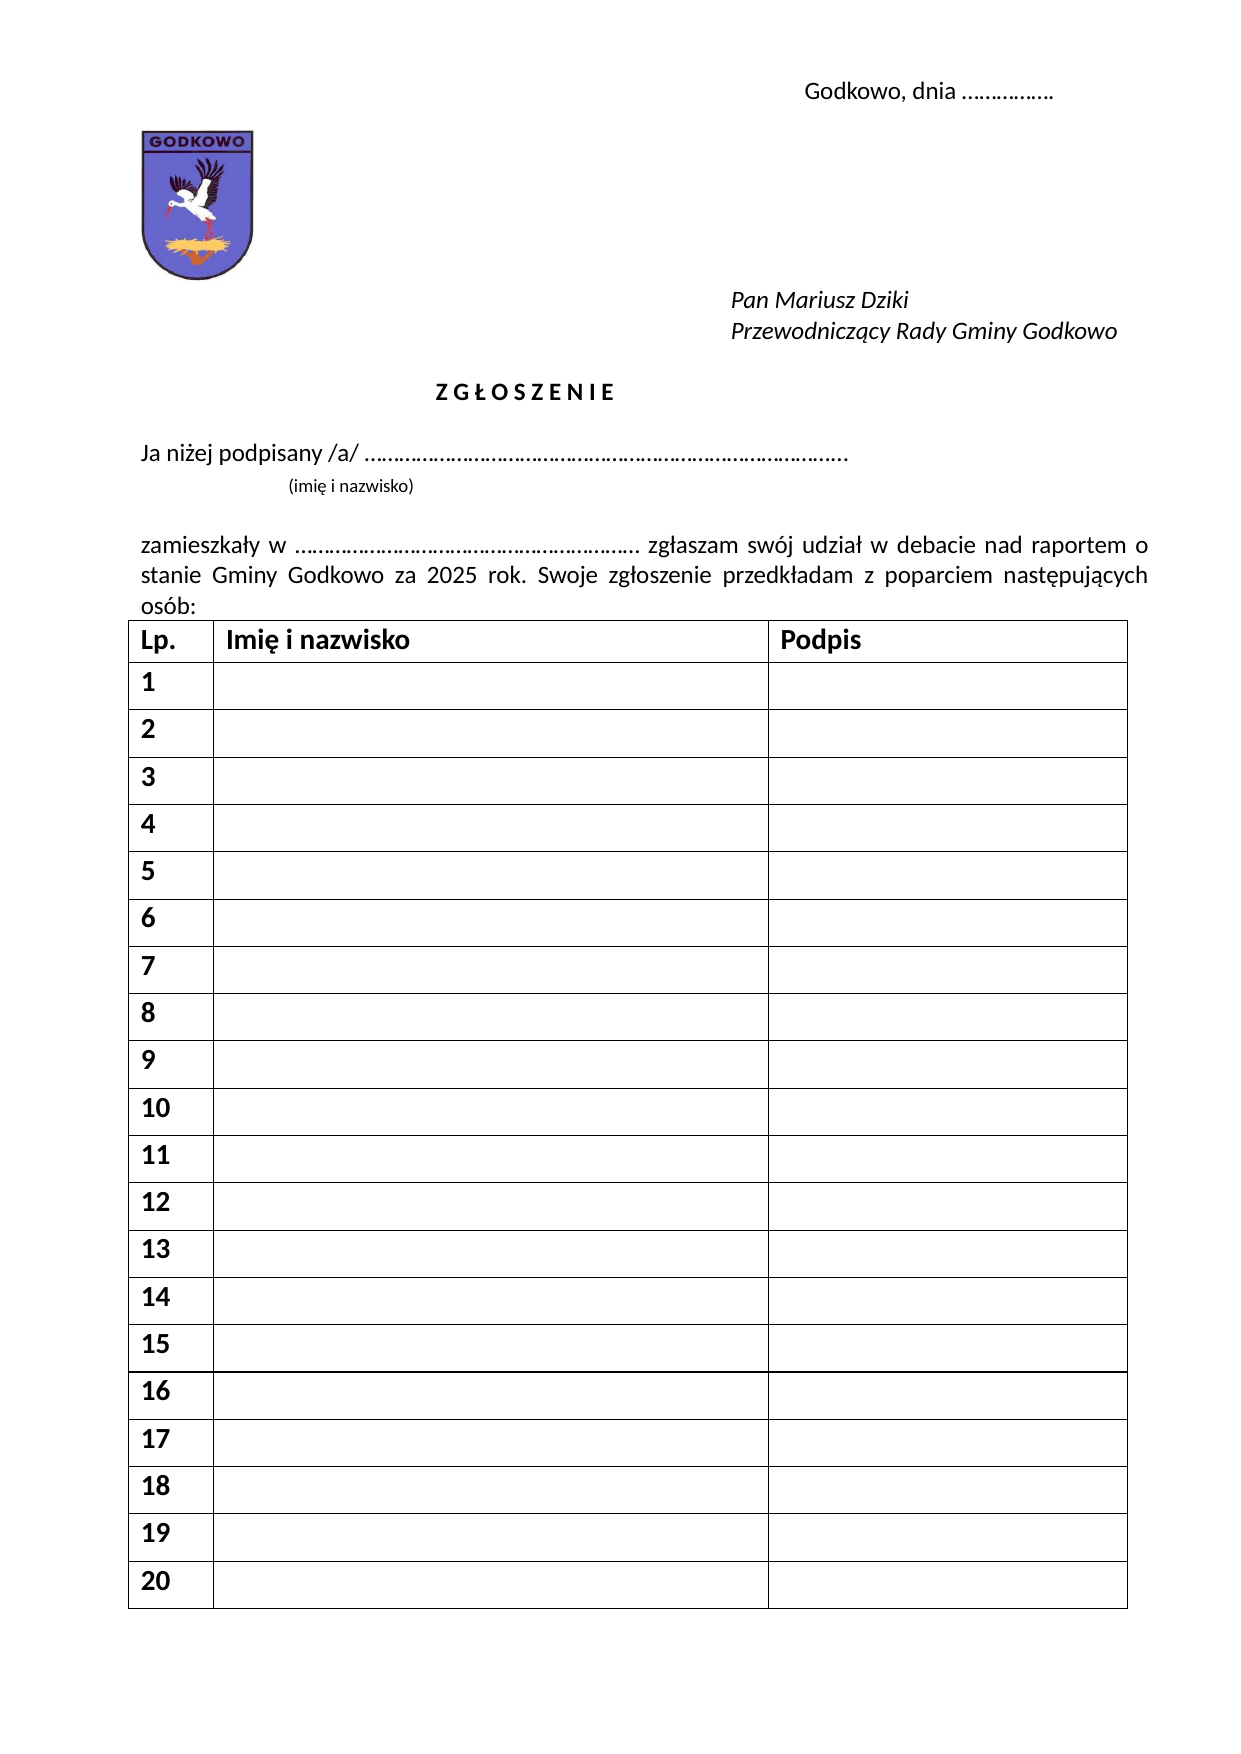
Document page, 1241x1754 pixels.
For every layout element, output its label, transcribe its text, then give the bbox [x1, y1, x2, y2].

table_cell [769, 1373, 1127, 1419]
table_cell 15 [129, 1325, 213, 1371]
table_cell [214, 1325, 768, 1371]
table_cell [769, 1089, 1127, 1135]
table_cell [769, 1325, 1127, 1371]
table_cell 4 [129, 805, 213, 851]
table_cell [214, 758, 768, 804]
table_cell [214, 805, 768, 851]
table_cell 18 [129, 1467, 213, 1513]
table_cell [214, 1420, 768, 1466]
table_cell [769, 900, 1127, 946]
text Ja niżej podpisany /a/ ………………………………………………………………………... (imię i nazwisko) [141, 437, 1150, 498]
table_header Podpis [769, 621, 1127, 662]
table_cell [769, 947, 1127, 993]
table_cell 13 [129, 1231, 213, 1277]
table_cell [769, 1467, 1127, 1513]
table_cell [214, 663, 768, 709]
table_header Imię i nazwisko [214, 621, 768, 662]
table_cell 7 [129, 947, 213, 993]
table_cell 19 [129, 1514, 213, 1561]
table_cell 17 [129, 1420, 213, 1466]
table_cell [769, 1420, 1127, 1466]
table_cell [214, 1089, 768, 1135]
table_cell 10 [129, 1089, 213, 1135]
table_cell [769, 663, 1127, 709]
table_cell [769, 852, 1127, 898]
table_cell 5 [129, 852, 213, 898]
table_cell 16 [129, 1373, 213, 1419]
table_cell [214, 1183, 768, 1229]
text zamieszkały w …………………………………………………… zgłaszam swój udział w debacie nad raportem o stanie Gminy Godkowo za 2025 rok. Swoje zgłoszenie przedkładam z poparciem następujących osób: [141, 529, 1150, 620]
table_cell 12 [129, 1183, 213, 1229]
text Godkowo, dnia ……………. [657, 75, 1150, 106]
table_cell [214, 1514, 768, 1561]
table_cell [214, 852, 768, 898]
table_cell [214, 1467, 768, 1513]
table_cell [769, 1041, 1127, 1088]
table_cell [214, 1278, 768, 1324]
table_cell [769, 1514, 1127, 1561]
table_cell [769, 1278, 1127, 1324]
table_cell [214, 1136, 768, 1182]
table_cell [769, 1183, 1127, 1229]
table_cell 11 [129, 1136, 213, 1182]
text Z G Ł O S Z E N I E [362, 376, 1150, 407]
table_cell [769, 1562, 1127, 1608]
table_cell 20 [129, 1562, 213, 1608]
table_cell 3 [129, 758, 213, 804]
table_cell [214, 1373, 768, 1419]
table_cell [769, 1136, 1127, 1182]
table_cell 2 [129, 710, 213, 757]
text Przewodniczący Rady Gminy Godkowo [731, 315, 1150, 346]
table_cell [769, 805, 1127, 851]
table_cell 8 [129, 994, 213, 1040]
table_header Lp. [129, 621, 213, 662]
table_cell [214, 900, 768, 946]
table_cell [214, 947, 768, 993]
table_cell [769, 758, 1127, 804]
table_cell [214, 1231, 768, 1277]
text Pan Mariusz Dziki [141, 285, 1150, 315]
table_cell [214, 710, 768, 757]
table_cell [769, 710, 1127, 757]
table_cell [214, 1041, 768, 1088]
table_cell 6 [129, 900, 213, 946]
table_cell [214, 1562, 768, 1608]
table_cell [769, 1231, 1127, 1277]
table_cell 9 [129, 1041, 213, 1088]
table_cell [769, 994, 1127, 1040]
table_cell 14 [129, 1278, 213, 1324]
table_cell 1 [129, 663, 213, 709]
table_cell [214, 994, 768, 1040]
